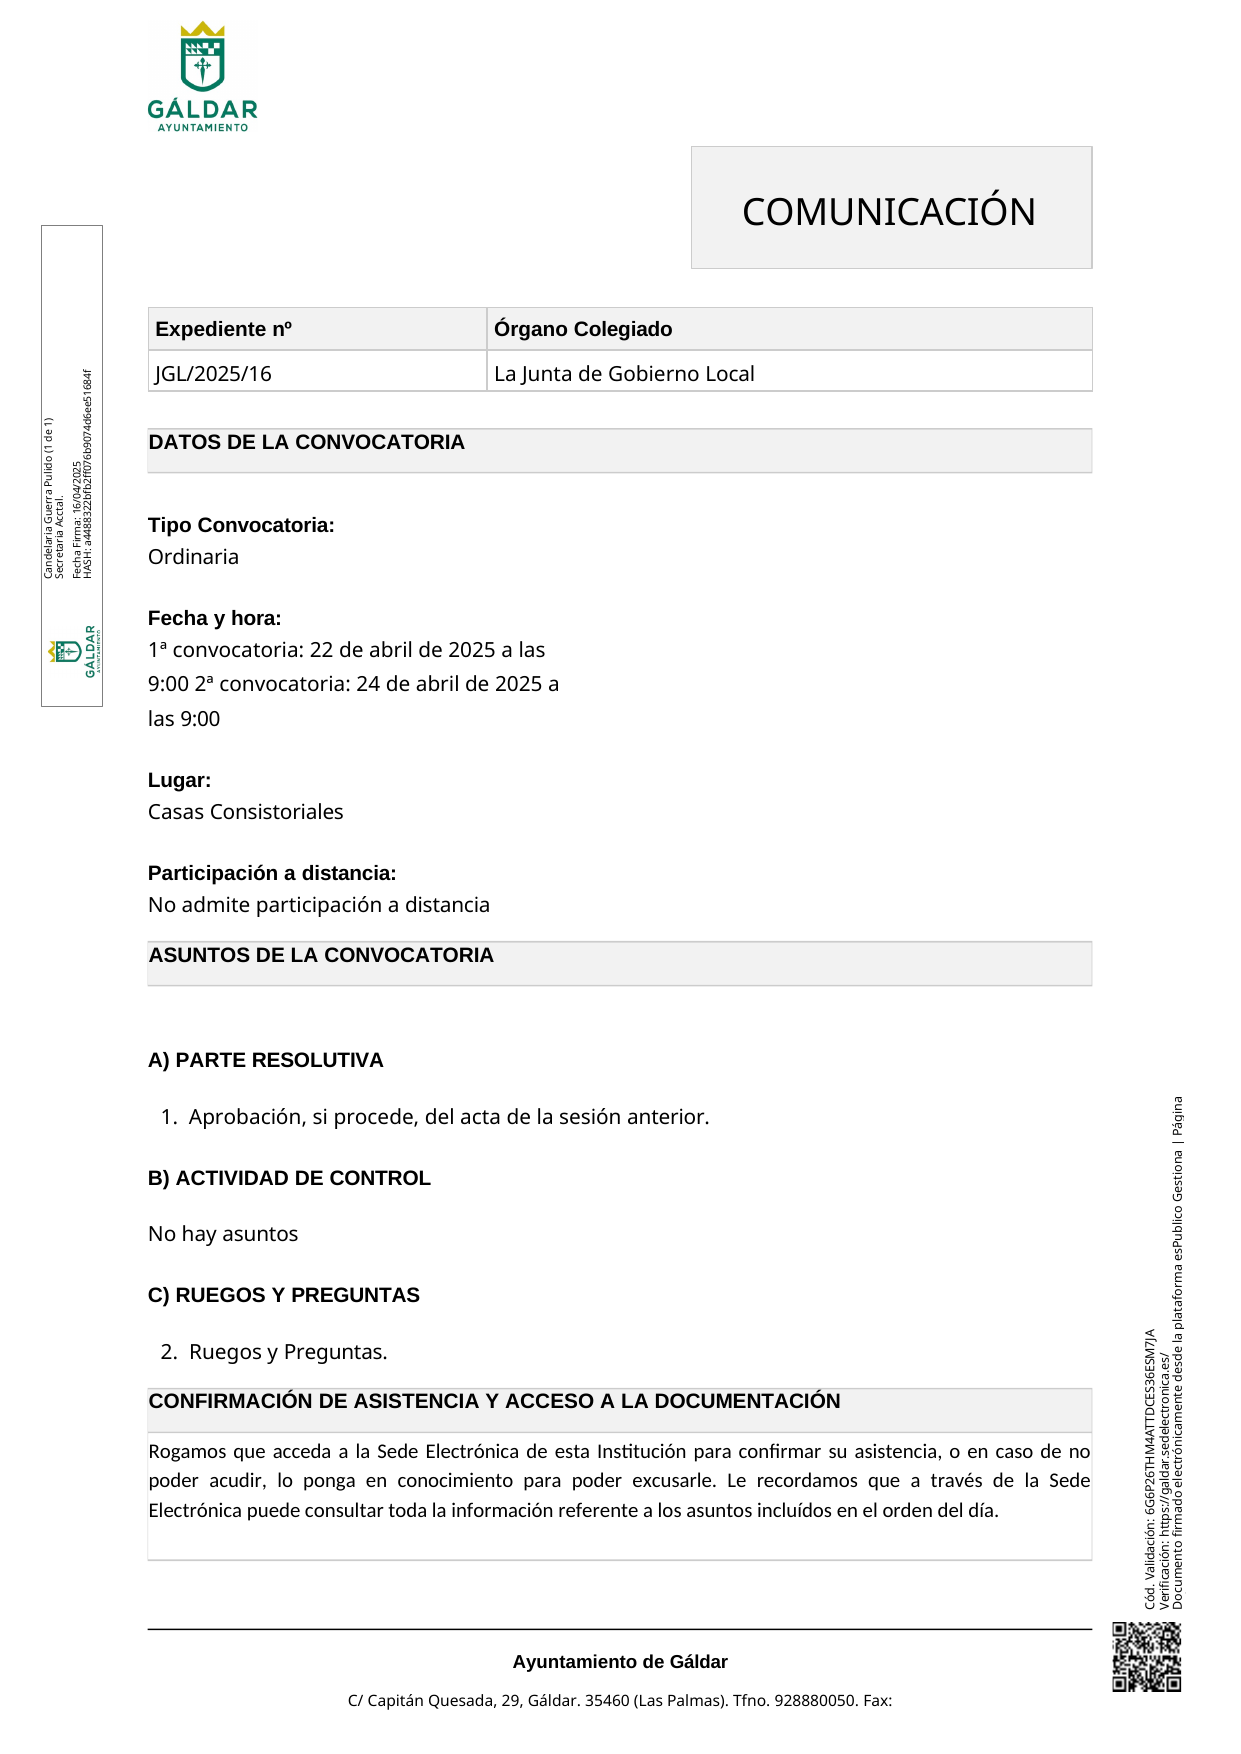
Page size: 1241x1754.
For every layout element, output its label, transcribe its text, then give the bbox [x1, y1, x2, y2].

table_header Expediente nº [149, 308, 486, 349]
subtitle Fecha y hora: [148, 605, 1093, 629]
table_header Órgano Colegiado [488, 308, 1092, 349]
subtitle Tipo Convocatoria: [148, 513, 1093, 537]
text Fecha Firma: 16/04/2025 [71, 352, 81, 626]
subtitle RUEGOS Y PREGUNTAS [148, 1283, 1093, 1307]
text Ordinaria [148, 542, 1093, 571]
table_cell La Junta de Gobierno Local [488, 351, 1092, 390]
subtitle ACTIVIDAD DE CONTROL [148, 1165, 1093, 1189]
subtitle Participación a distancia: [148, 860, 1093, 884]
text 1ª convocatoria: 22 de abril de 2025 a las 9:00 2ª convocatoria: 24 de abril de 2025 a las 9:00 [148, 635, 590, 732]
table_cell JGL/2025/16 [149, 351, 486, 390]
picture [1112, 1622, 1182, 1692]
text Candelaria Guerra Pulido (1 de 1) Secretaria Acctal. [42, 352, 66, 552]
text Documento firmado electrónicamente desde la plataforma esPublico Gestiona | Página 1 de 1 [1170, 1091, 1186, 1612]
text 2. Ruegos y Preguntas. [160, 1337, 1093, 1365]
picture [147, 20, 258, 132]
picture [47, 626, 100, 678]
text No hay asuntos [148, 1219, 1093, 1248]
text Casas Consistoriales [148, 797, 1093, 826]
text 1. Aprobación, si procede, del acta de la sesión anterior. [160, 1102, 1093, 1131]
subtitle PARTE RESOLUTIVA [148, 1048, 1093, 1072]
subtitle Lugar: [148, 768, 1093, 792]
text No admite participación a distancia [148, 890, 1093, 918]
text COMUNICACIÓN [742, 185, 1092, 236]
text HASH: a4488322bfb2ff076b9074d6ee51684f [81, 352, 92, 626]
text Cód. Validación: 6G6P26THM4ATTDCES36ESM7JA [1143, 1091, 1156, 1612]
text Verificación: https://galdar.sedelectronica.es/ [1158, 1091, 1170, 1612]
